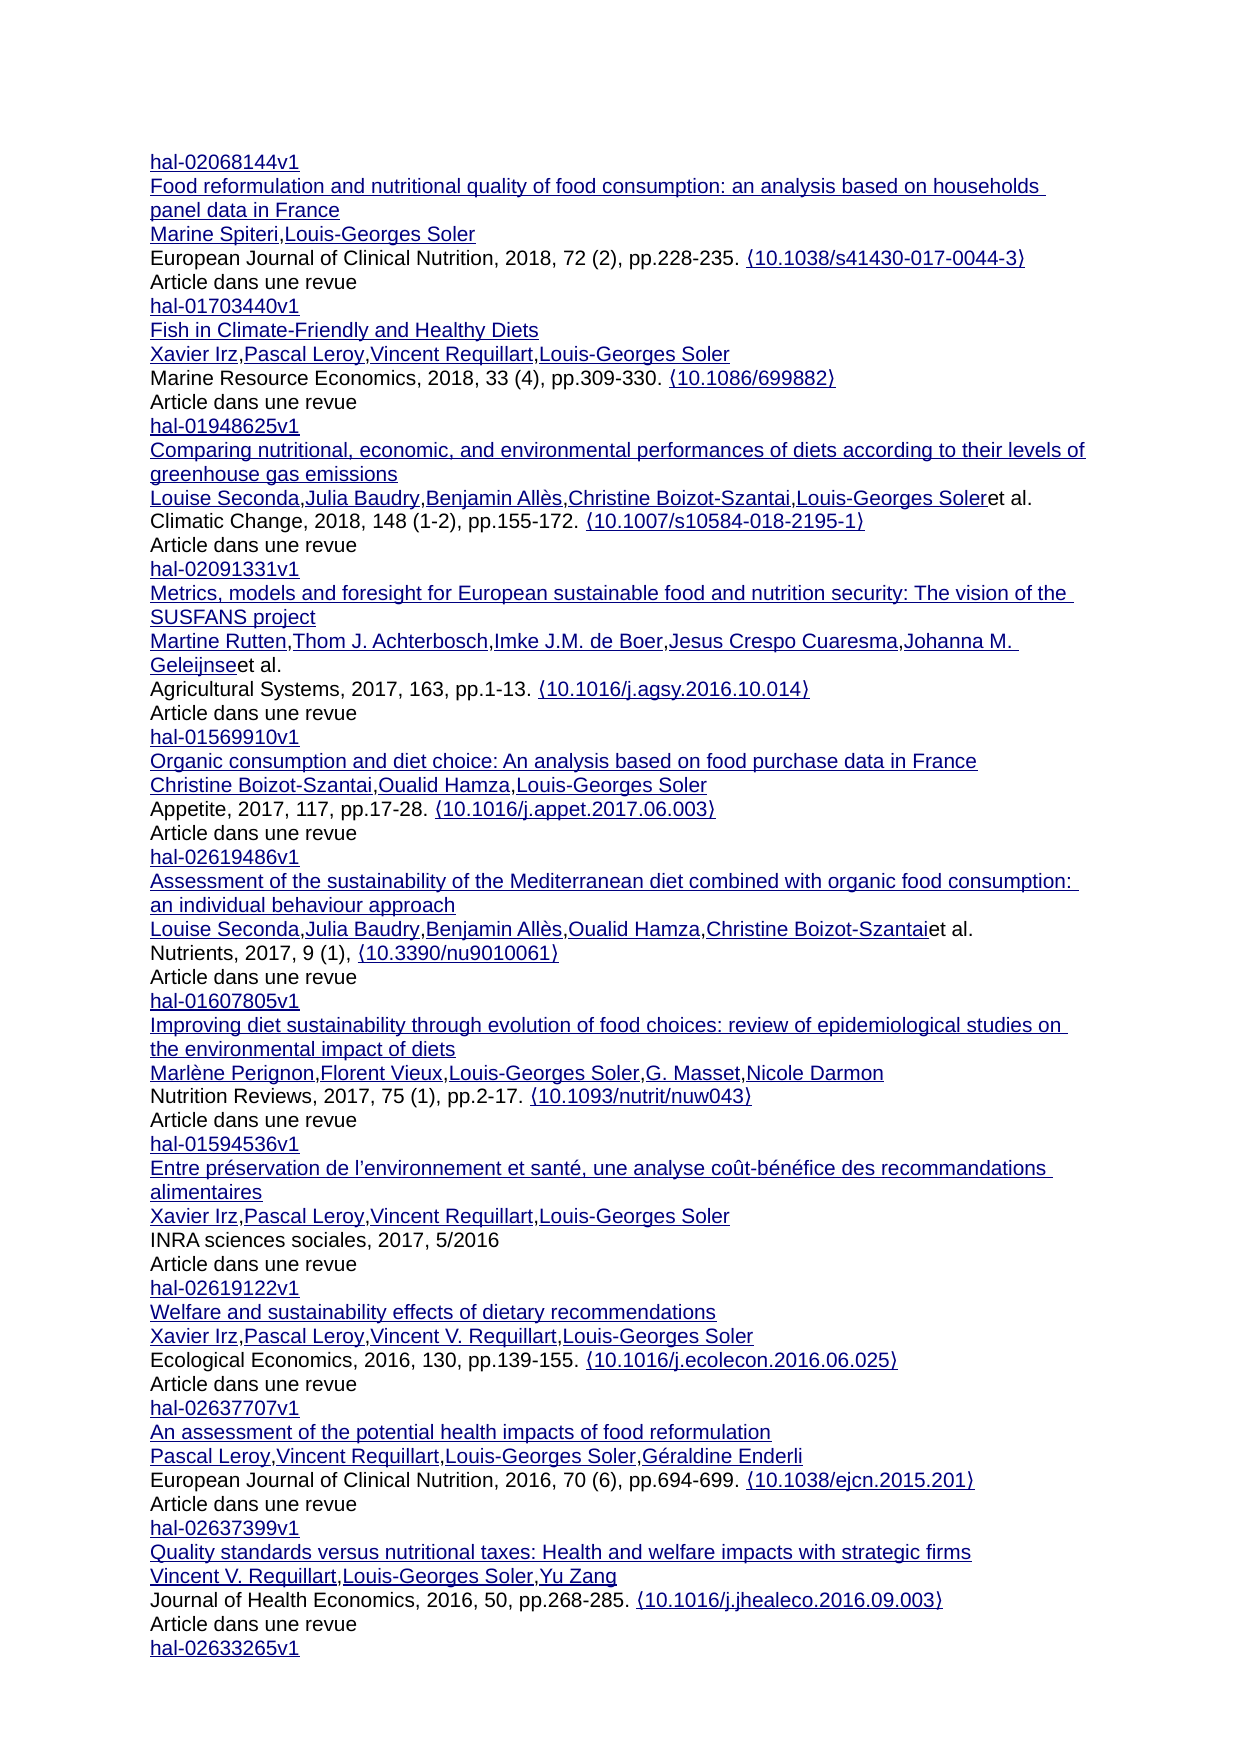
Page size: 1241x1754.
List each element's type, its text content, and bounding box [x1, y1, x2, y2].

table_cell Improving diet sustainability through evolution of food choices: review of epidemiological studies on the environmental impact of diets Marlène Perignon,Florent Vieux,Louis-Georges Soler,G. Masset,Nicole Darmon Nutrition Reviews, 2017, 75 (1), pp.2-17. ⟨10.1093/nutrit/nuw043⟩ Article dans une revue hal-01594536v1 [150, 1013, 1090, 1156]
table_cell An assessment of the potential health impacts of food reformulation Pascal Leroy,Vincent Requillart,Louis-Georges Soler,Géraldine Enderli European Journal of Clinical Nutrition, 2016, 70 (6), pp.694-699. ⟨10.1038/ejcn.2015.201⟩ Article dans une revue hal-02637399v1 [150, 1420, 1090, 1539]
table_cell Assessment of the sustainability of the Mediterranean diet combined with organic food consumption: an individual behaviour approach Louise Seconda,Julia Baudry,Benjamin Allès,Oualid Hamza,Christine Boizot-Szantaiet al. Nutrients, 2017, 9 (1), ⟨10.3390/nu9010061⟩ Article dans une revue hal-01607805v1 [150, 869, 1090, 1012]
table_cell Comparing nutritional, economic, and environmental performances of diets according to their levels of greenhouse gas emissions Louise Seconda,Julia Baudry,Benjamin Allès,Christine Boizot-Szantai,Louis-Georges Soleret al. Climatic Change, 2018, 148 (1-2), pp.155-172. ⟨10.1007/s10584-018-2195-1⟩ Article dans une revue hal-02091331v1 [150, 438, 1090, 581]
table_cell Organic consumption and diet choice: An analysis based on food purchase data in France Christine Boizot-Szantai,Oualid Hamza,Louis-Georges Soler Appetite, 2017, 117, pp.17-28. ⟨10.1016/j.appet.2017.06.003⟩ Article dans une revue hal-02619486v1 [150, 749, 1090, 869]
table_cell Metrics, models and foresight for European sustainable food and nutrition security: The vision of the SUSFANS project Martine Rutten,Thom J. Achterbosch,Imke J.M. de Boer,Jesus Crespo Cuaresma,Johanna M. Geleijnseet al. Agricultural Systems, 2017, 163, pp.1-13. ⟨10.1016/j.agsy.2016.10.014⟩ Article dans une revue hal-01569910v1 [150, 581, 1090, 749]
table_cell hal-02068144v1 [150, 150, 1090, 174]
table_cell Fish in Climate-Friendly and Healthy Diets Xavier Irz,Pascal Leroy,Vincent Requillart,Louis-Georges Soler Marine Resource Economics, 2018, 33 (4), pp.309-330. ⟨10.1086/699882⟩ Article dans une revue hal-01948625v1 [150, 318, 1090, 437]
table_cell Food reformulation and nutritional quality of food consumption: an analysis based on households panel data in France Marine Spiteri,Louis-Georges Soler European Journal of Clinical Nutrition, 2018, 72 (2), pp.228-235. ⟨10.1038/s41430-017-0044-3⟩ Article dans une revue hal-01703440v1 [150, 174, 1090, 318]
table_cell Entre préservation de l’environnement et santé, une analyse coût-bénéfice des recommandations alimentaires Xavier Irz,Pascal Leroy,Vincent Requillart,Louis-Georges Soler INRA sciences sociales, 2017, 5/2016 Article dans une revue hal-02619122v1 [150, 1156, 1090, 1300]
table_cell Quality standards versus nutritional taxes: Health and welfare impacts with strategic firms Vincent V. Requillart,Louis-Georges Soler,Yu Zang Journal of Health Economics, 2016, 50, pp.268-285. ⟨10.1016/j.jhealeco.2016.09.003⟩ Article dans une revue hal-02633265v1 [150, 1540, 1090, 1659]
table_cell Welfare and sustainability effects of dietary recommendations Xavier Irz,Pascal Leroy,Vincent V. Requillart,Louis-Georges Soler Ecological Economics, 2016, 130, pp.139-155. ⟨10.1016/j.ecolecon.2016.06.025⟩ Article dans une revue hal-02637707v1 [150, 1300, 1090, 1420]
